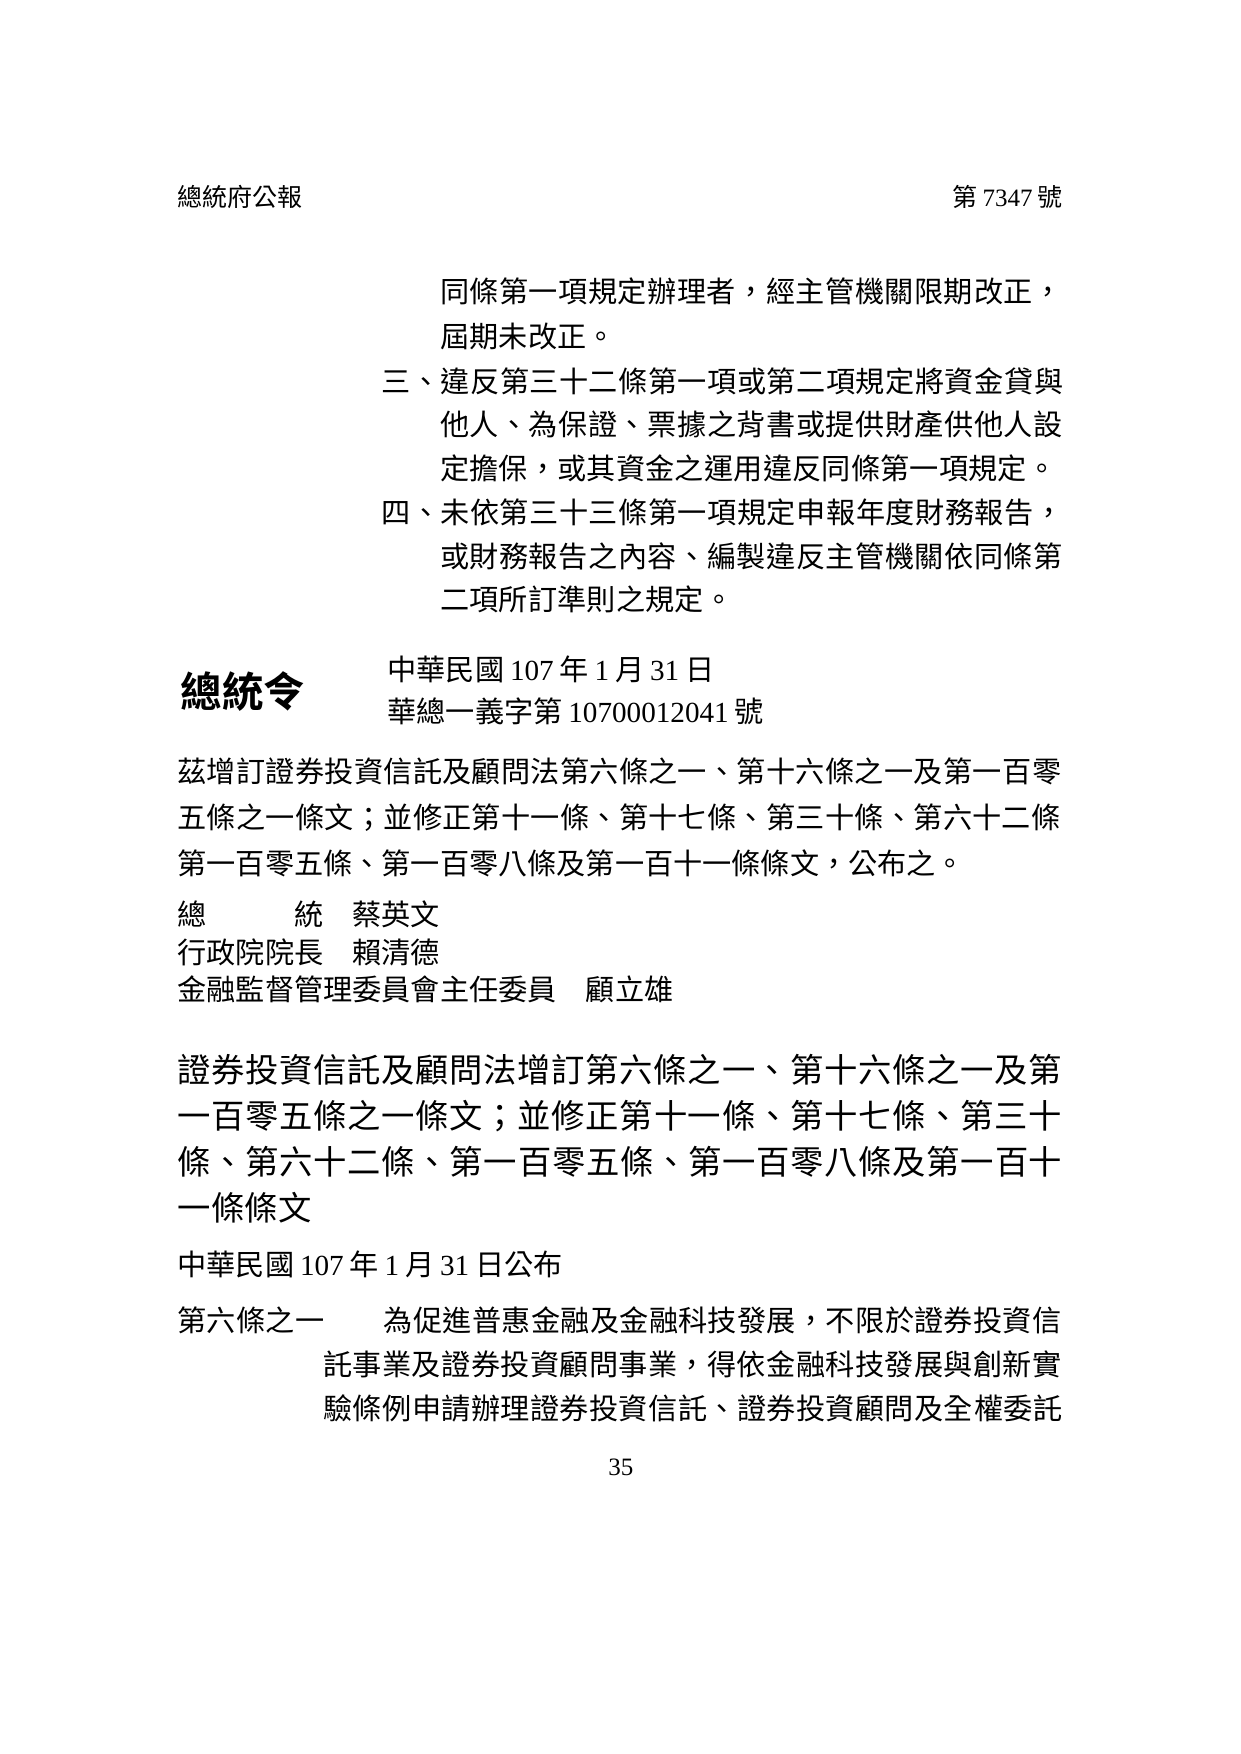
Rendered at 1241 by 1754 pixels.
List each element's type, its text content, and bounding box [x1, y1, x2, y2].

text 茲增訂證券投資信託及顧問法第六條之一、第十六條之一及第一百零五條之一條文；並修正第十一條、第十七條、第三十條、第六十二條、第一百零五條、第一百零八條及第一百十一條條文，公布之。 [177, 746, 1064, 883]
table_header 中華民國107年1月31日 華總一義字第10700012041號 [384, 645, 880, 733]
text 中華民國107年1月31日公布 [177, 1242, 1064, 1284]
text 四、未依第三十三條第一項規定申報年度財務報告，或財務報告之內容、編製違反主管機關依同條第二項所訂準則之規定。 [381, 488, 1064, 619]
text 金融監督管理委員會主任委員 顧立雄 [177, 971, 1064, 1008]
text 第六條之一 為促進普惠金融及金融科技發展，不限於證券投資信託事業及證券投資顧問事業，得依金融科技發展與創新實驗條例申請辦理證券投資信託、證券投資顧問及全權委託 [177, 1296, 1064, 1428]
text 證券投資信託及顧問法增訂第六條之一、第十六條之一及第一百零五條之一條文；並修正第十一條、第十七條、第三十條、第六十二條、第一百零五條、第一百零八條及第一百十一條條文 [177, 1046, 1064, 1229]
text 行政院院長 賴清德 [177, 933, 1064, 971]
text 同條第一項規定辦理者，經主管機關限期改正，屆期未改正。 [381, 266, 1064, 357]
text 總 統 蔡英文 [177, 896, 1064, 933]
text 三、違反第三十二條第一項或第二項規定將資金貸與他人、為保證、票據之背書或提供財產供他人設定擔保，或其資金之運用違反同條第一項規定。 [381, 357, 1064, 488]
table_header 總統令 [177, 645, 384, 733]
